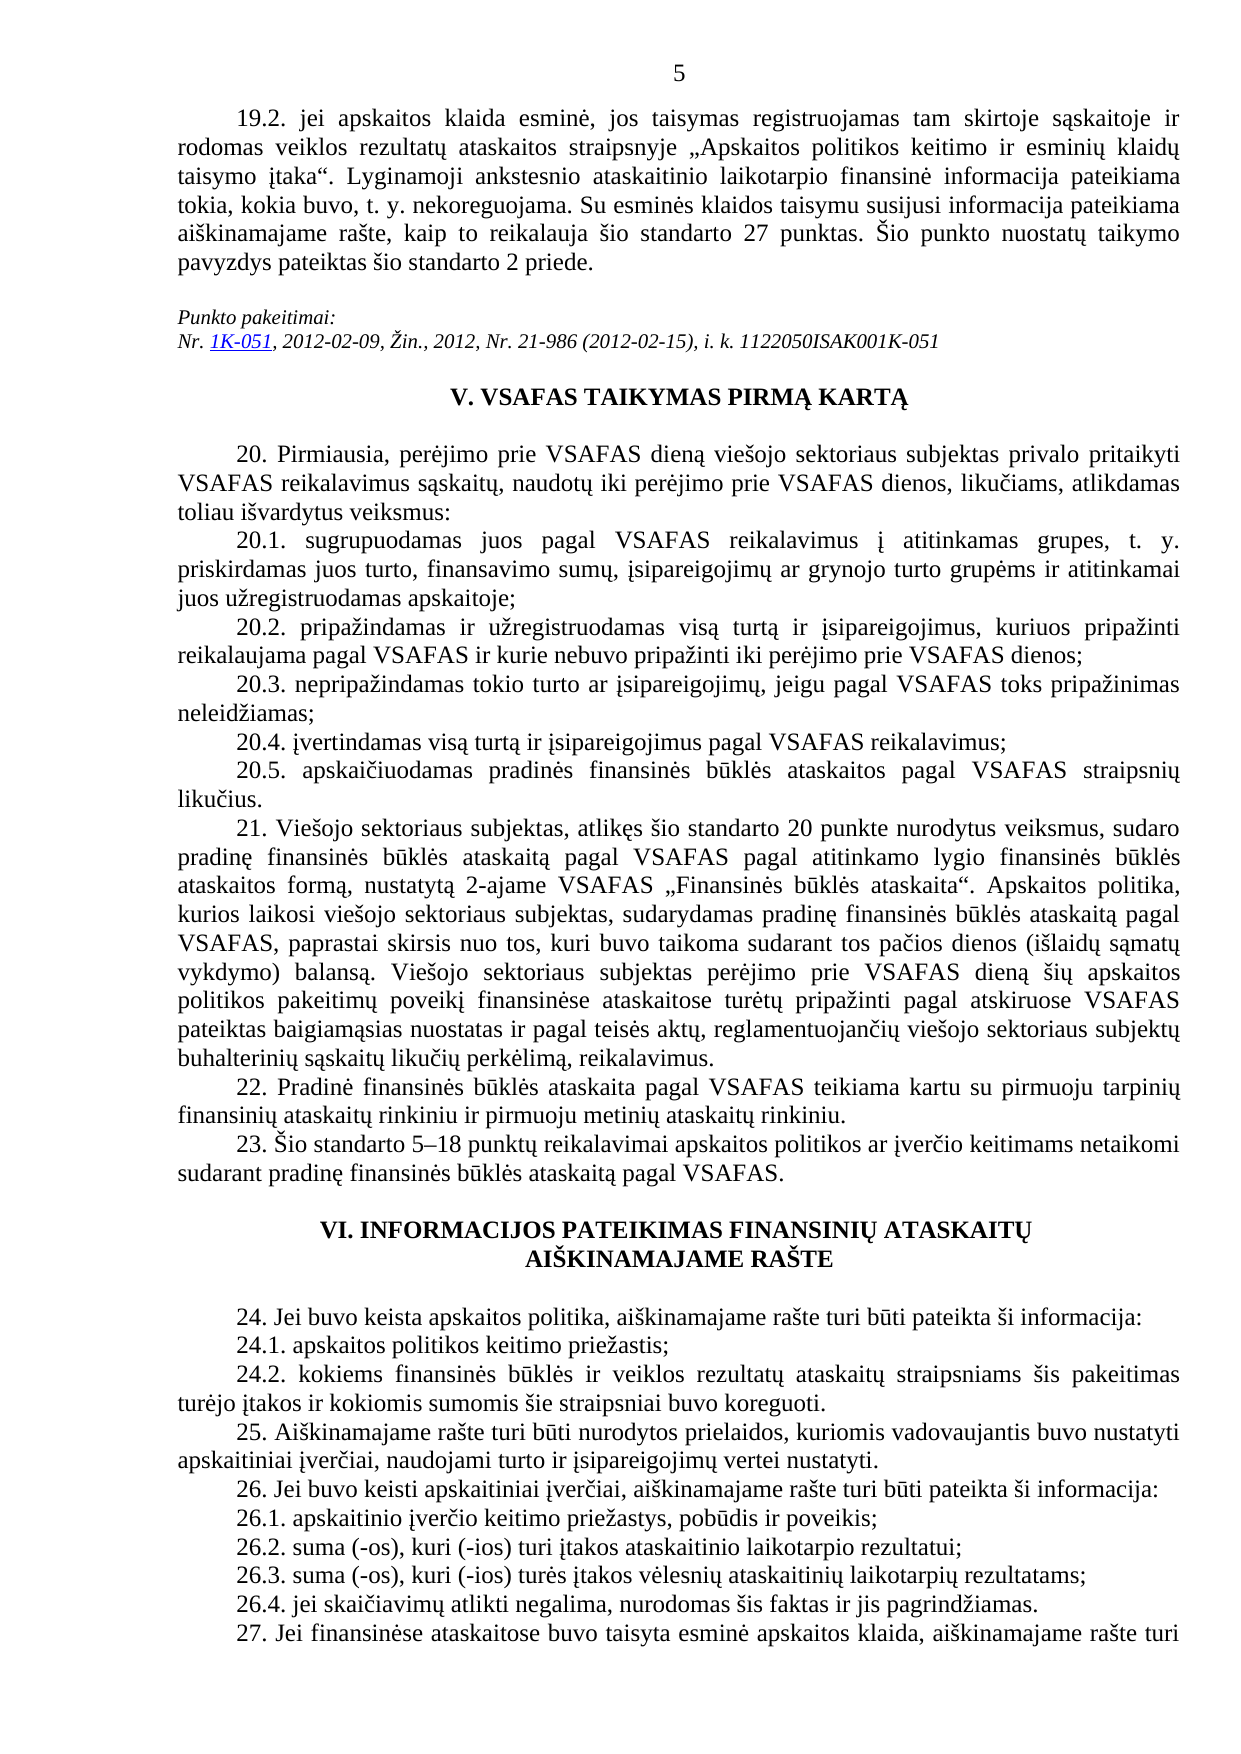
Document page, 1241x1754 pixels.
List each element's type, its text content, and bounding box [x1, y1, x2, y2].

text 24. Jei buvo keista apskaitos politika, aiškinamajame rašte turi būti pateikta ši informacija: [177, 1302, 1181, 1330]
text 20.2. pripažindamas ir užregistruodamas visą turtą ir įsipareigojimus, kuriuos pripažinti reikalaujama pagal VSAFAS ir kurie nebuvo pripažinti iki perėjimo prie VSAFAS dienos; [177, 612, 1181, 669]
text AIŠKINAMAJAME RAŠTE [177, 1244, 1181, 1273]
text 23. Šio standarto 5–18 punktų reikalavimai apskaitos politikos ar įverčio keitimams netaikomi sudarant pradinę finansinės būklės ataskaitą pagal VSAFAS. [177, 1129, 1181, 1187]
text 26.4. jei skaičiavimų atlikti negalima, nurodomas šis faktas ir jis pagrindžiamas. [177, 1589, 1181, 1618]
text 25. Aiškinamajame rašte turi būti nurodytos prielaidos, kuriomis vadovaujantis buvo nustatyti apskaitiniai įverčiai, naudojami turto ir įsipareigojimų vertei nustatyti. [177, 1417, 1181, 1474]
text 21. Viešojo sektoriaus subjektas, atlikęs šio standarto 20 punkte nurodytus veiksmus, sudaro pradinę finansinės būklės ataskaitą pagal VSAFAS pagal atitinkamo lygio finansinės būklės ataskaitos formą, nustatytą 2-ajame VSAFAS „Finansinės būklės ataskaita“. Apskaitos politika, kurios laikosi viešojo sektoriaus subjektas, sudarydamas pradinę finansinės būklės ataskaitą pagal VSAFAS, paprastai skirsis nuo tos, kuri buvo taikoma sudarant tos pačios dienos (išlaidų sąmatų vykdymo) balansą. Viešojo sektoriaus subjektas perėjimo prie VSAFAS dieną šių apskaitos politikos pakeitimų poveikį finansinėse ataskaitose turėtų pripažinti pagal atskiruose VSAFAS pateiktas baigiamąsias nuostatas ir pagal teisės aktų, reglamentuojančių viešojo sektoriaus subjektų buhalterinių sąskaitų likučių perkėlimą, reikalavimus. [177, 813, 1181, 1072]
text 20.3. nepripažindamas tokio turto ar įsipareigojimų, jeigu pagal VSAFAS toks pripažinimas neleidžiamas; [177, 669, 1181, 727]
text 26.1. apskaitinio įverčio keitimo priežastys, pobūdis ir poveikis; [177, 1503, 1181, 1532]
text 22. Pradinė finansinės būklės ataskaita pagal VSAFAS teikiama kartu su pirmuoju tarpinių finansinių ataskaitų rinkiniu ir pirmuoju metinių ataskaitų rinkiniu. [177, 1072, 1181, 1129]
text 20.5. apskaičiuodamas pradinės finansinės būklės ataskaitos pagal VSAFAS straipsnių likučius. [177, 755, 1181, 813]
text 26.2. suma (-os), kuri (-ios) turi įtakos ataskaitinio laikotarpio rezultatui; [177, 1532, 1181, 1560]
text V. VSAFAS TAIKYMAS PIRMĄ KARTĄ [177, 382, 1181, 410]
text Punkto pakeitimai: [177, 305, 1181, 329]
text 24.2. kokiems finansinės būklės ir veiklos rezultatų ataskaitų straipsniams šis pakeitimas turėjo įtakos ir kokiomis sumomis šie straipsniai buvo koreguoti. [177, 1359, 1181, 1417]
text 26. Jei buvo keisti apskaitiniai įverčiai, aiškinamajame rašte turi būti pateikta ši informacija: [177, 1474, 1181, 1503]
text Nr. 1K-051, 2012-02-09, Žin., 2012, Nr. 21-986 (2012-02-15), i. k. 1122050ISAK001K-051 [177, 329, 1181, 353]
text 20. Pirmiausia, perėjimo prie VSAFAS dieną viešojo sektoriaus subjektas privalo pritaikyti VSAFAS reikalavimus sąskaitų, naudotų iki perėjimo prie VSAFAS dienos, likučiams, atlikdamas toliau išvardytus veiksmus: [177, 439, 1181, 525]
text 19.2. jei apskaitos klaida esminė, jos taisymas registruojamas tam skirtoje sąskaitoje ir rodomas veiklos rezultatų ataskaitos straipsnyje „Apskaitos politikos keitimo ir esminių klaidų taisymo įtaka“. Lyginamoji ankstesnio ataskaitinio laikotarpio finansinė informacija pateikiama tokia, kokia buvo, t. y. nekoreguojama. Su esminės klaidos taisymu susijusi informacija pateikiama aiškinamajame rašte, kaip to reikalauja šio standarto 27 punktas. Šio punkto nuostatų taikymo pavyzdys pateiktas šio standarto 2 priede. [177, 103, 1181, 276]
text 20.4. įvertindamas visą turtą ir įsipareigojimus pagal VSAFAS reikalavimus; [177, 727, 1181, 755]
text 27. Jei finansinėse ataskaitose buvo taisyta esminė apskaitos klaida, aiškinamajame rašte turi [177, 1618, 1181, 1647]
text 20.1. sugrupuodamas juos pagal VSAFAS reikalavimus į atitinkamas grupes, t. y. priskirdamas juos turto, finansavimo sumų, įsipareigojimų ar grynojo turto grupėms ir atitinkamai juos užregistruodamas apskaitoje; [177, 525, 1181, 612]
text VI. INFORMACIJOS PATEIKIMAS FINANSINIŲ ATASKAITŲ [177, 1215, 1181, 1244]
text 24.1. apskaitos politikos keitimo priežastis; [177, 1330, 1181, 1359]
text 26.3. suma (-os), kuri (-ios) turės įtakos vėlesnių ataskaitinių laikotarpių rezultatams; [177, 1560, 1181, 1589]
